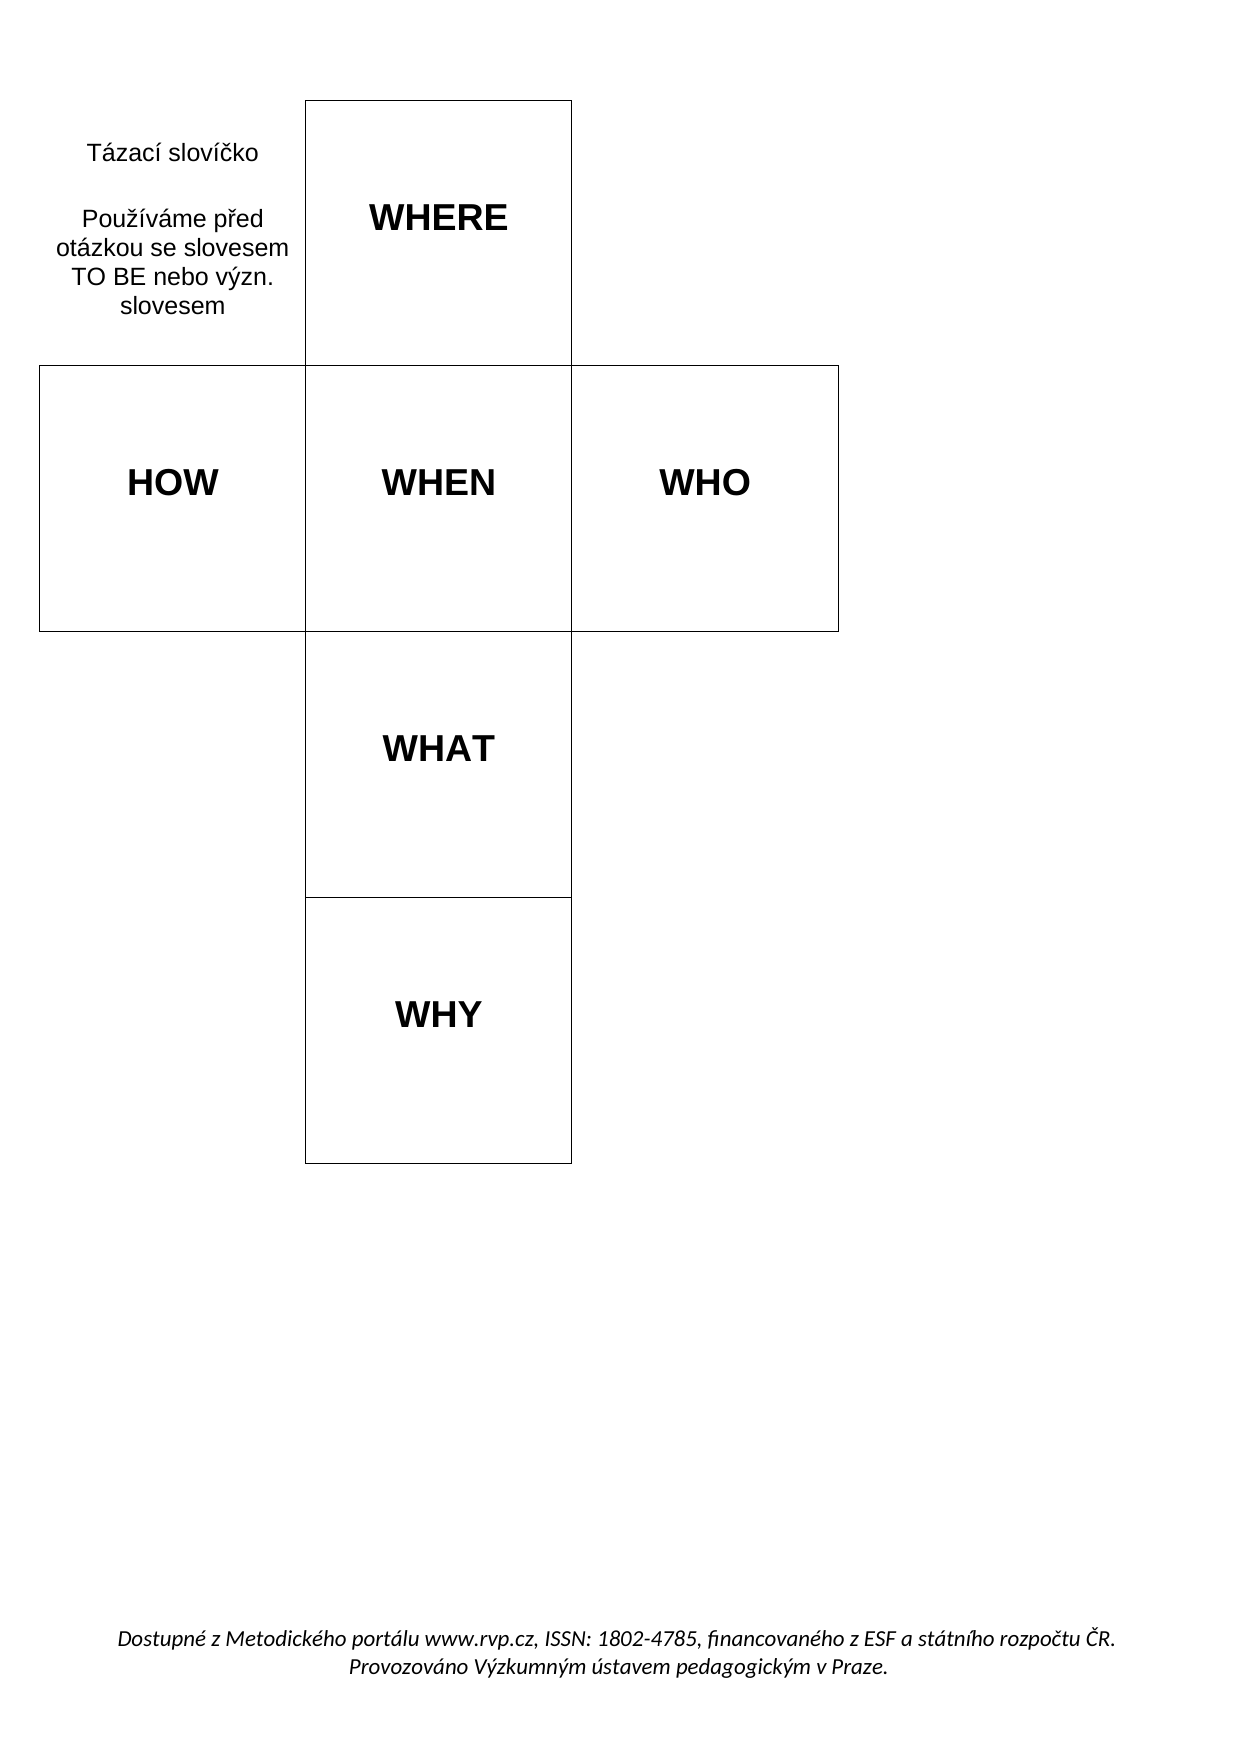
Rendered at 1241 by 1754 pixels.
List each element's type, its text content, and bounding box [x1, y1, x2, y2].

table_header [572, 100, 838, 365]
table_cell [40, 632, 305, 897]
table_cell [40, 897, 305, 1163]
table_cell HOW [40, 366, 305, 631]
table_cell [572, 897, 838, 1163]
table_cell WHAT [306, 632, 571, 897]
table_header WHERE [306, 101, 571, 365]
table_cell WHEN [306, 366, 571, 631]
table_header Tázací slovíčko Používáme před otázkou se slovesem TO BE nebo význ. slovesem [40, 100, 305, 365]
table_cell [572, 632, 838, 897]
table_cell WHO [572, 366, 838, 631]
table_cell WHY [306, 898, 571, 1163]
